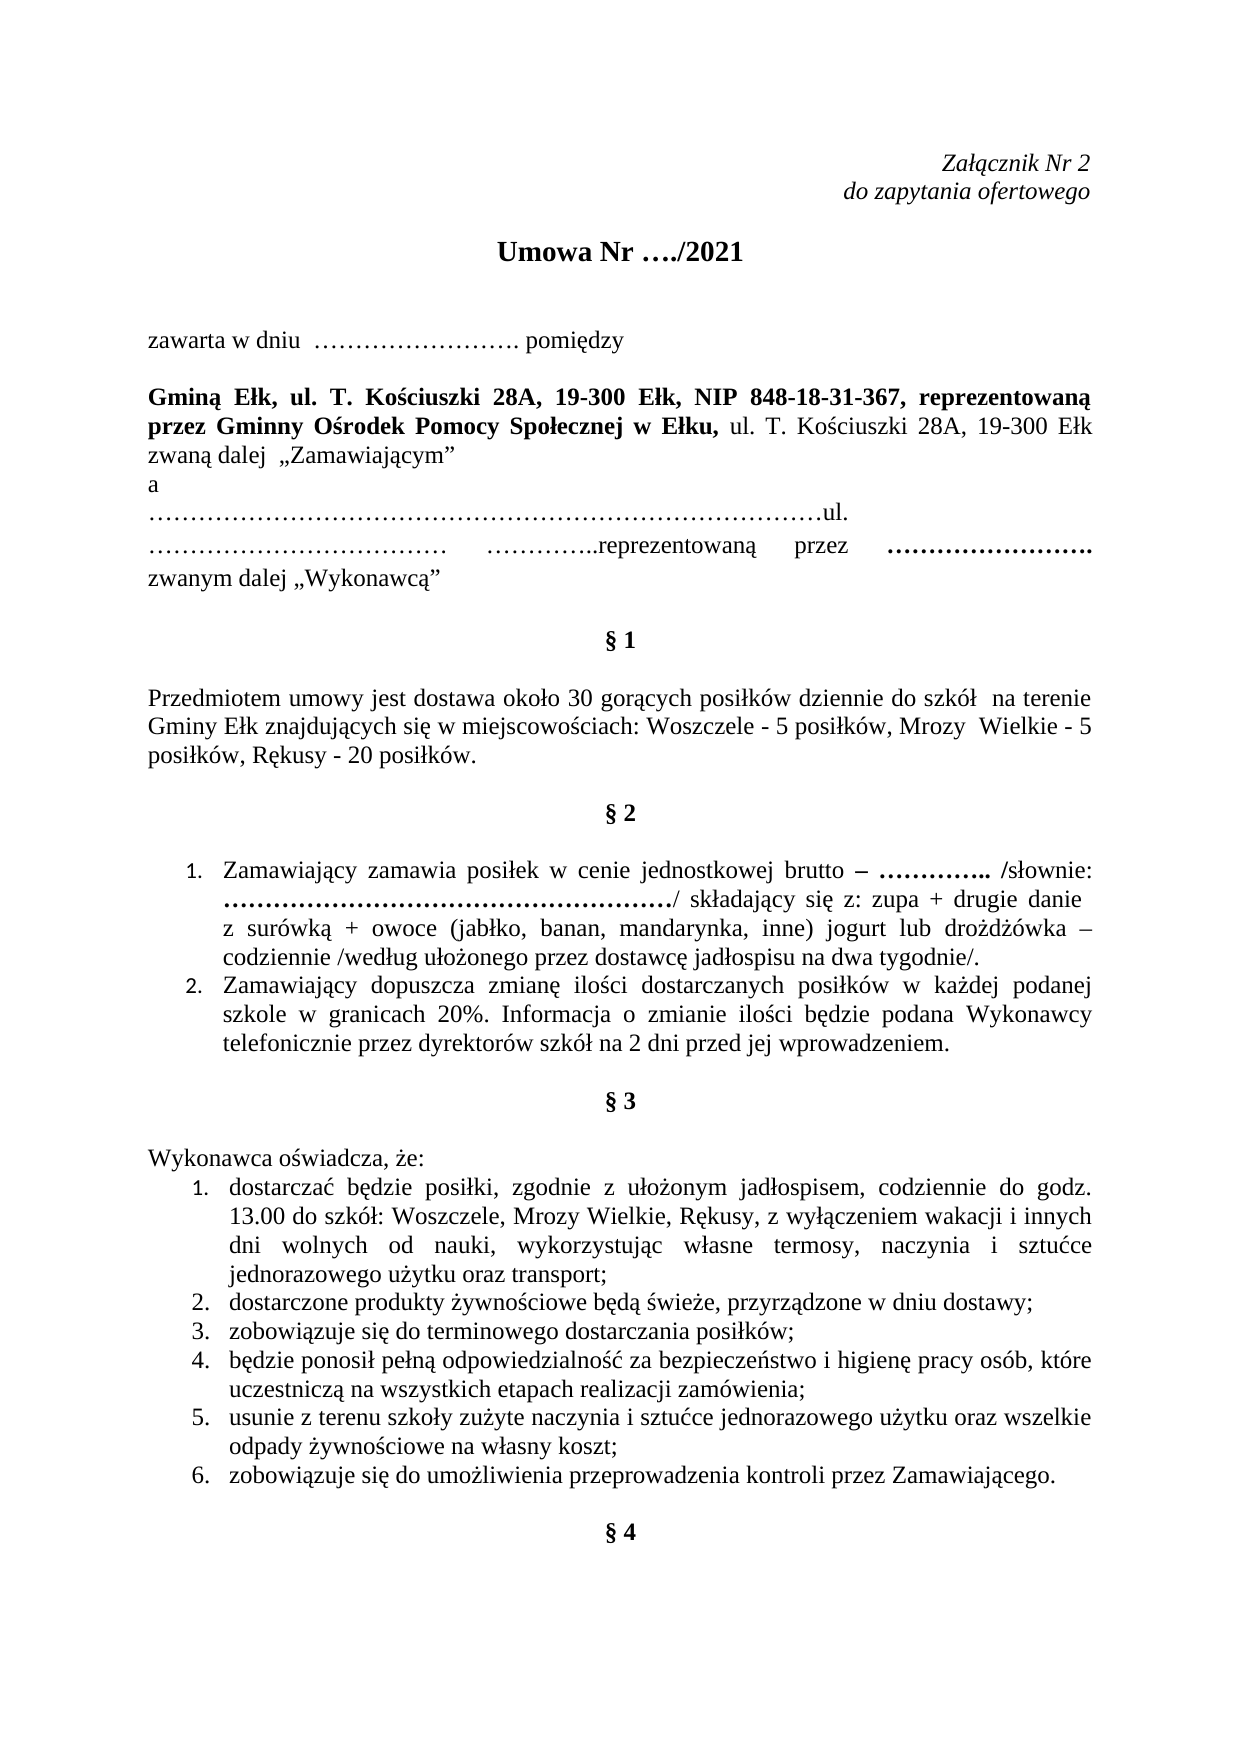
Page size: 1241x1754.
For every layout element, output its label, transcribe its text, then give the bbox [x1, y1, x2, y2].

list Zamawiający zamawia posiłek w cenie jednostkowej brutto – ………….. /słownie: ………………………………………………/ składający się z: zupa + drugie danie z surówką + owoce (jabłko, banan, mandarynka, inne) jogurt lub drożdżówka – codziennie /według ułożonego przez dostawcę jadłospisu na dwa tygodnie/. [185, 855, 1093, 971]
list usunie z terenu szkoły zużyte naczynia i sztućce jednorazowego użytku oraz wszelkie odpady żywnościowe na własny koszt; [191, 1402, 1093, 1460]
text Wykonawca oświadcza, że: [148, 1143, 1093, 1172]
text § 1 [148, 625, 1093, 654]
text Gminą Ełk, ul. T. Kościuszki 28A, 19-300 Ełk, NIP 848-18-31-367, reprezentowaną przez Gminny Ośrodek Pomocy Społecznej w Ełku, ul. T. Kościuszki 28A, 19-300 Ełk zwaną dalej „Zamawiającym” [148, 382, 1093, 469]
text § 3 [148, 1086, 1093, 1114]
text ………………………………………………………………………ul.……………………………… …………..reprezentowaną przez ……………………. zwanym dalej „Wykonawcą” [148, 497, 1093, 592]
text § 4 [148, 1517, 1093, 1546]
text Załącznik Nr 2 [148, 148, 1093, 176]
list zobowiązuje się do terminowego dostarczania posiłków; [191, 1316, 1093, 1345]
text Umowa Nr …./2021 [148, 234, 1093, 267]
text a [148, 469, 1093, 497]
text do zapytania ofertowego [148, 176, 1093, 205]
list zobowiązuje się do umożliwienia przeprowadzenia kontroli przez Zamawiającego. [191, 1460, 1093, 1489]
list dostarczać będzie posiłki, zgodnie z ułożonym jadłospisem, codziennie do godz. 13.00 do szkół: Woszczele, Mrozy Wielkie, Rękusy, z wyłączeniem wakacji i innych dni wolnych od nauki, wykorzystując własne termosy, naczynia i sztućce jednorazowego użytku oraz transport; [191, 1172, 1093, 1287]
list będzie ponosił pełną odpowiedzialność za bezpieczeństwo i higienę pracy osób, które uczestniczą na wszystkich etapach realizacji zamówienia; [191, 1345, 1093, 1402]
list dostarczone produkty żywnościowe będą świeże, przyrządzone w dniu dostawy; [191, 1287, 1093, 1316]
list Zamawiający dopuszcza zmianę ilości dostarczanych posiłków w każdej podanej szkole w granicach 20%. Informacja o zmianie ilości będzie podana Wykonawcy telefonicznie przez dyrektorów szkół na 2 dni przed jej wprowadzeniem. [185, 971, 1093, 1057]
text § 2 [148, 798, 1093, 826]
text Przedmiotem umowy jest dostawa około 30 gorących posiłków dziennie do szkół na terenie Gminy Ełk znajdujących się w miejscowościach: Woszczele - 5 posiłków, Mrozy Wielkie - 5 posiłków, Rękusy - 20 posiłków. [148, 683, 1093, 769]
text zawarta w dniu ……………………. pomiędzy [148, 325, 1093, 354]
